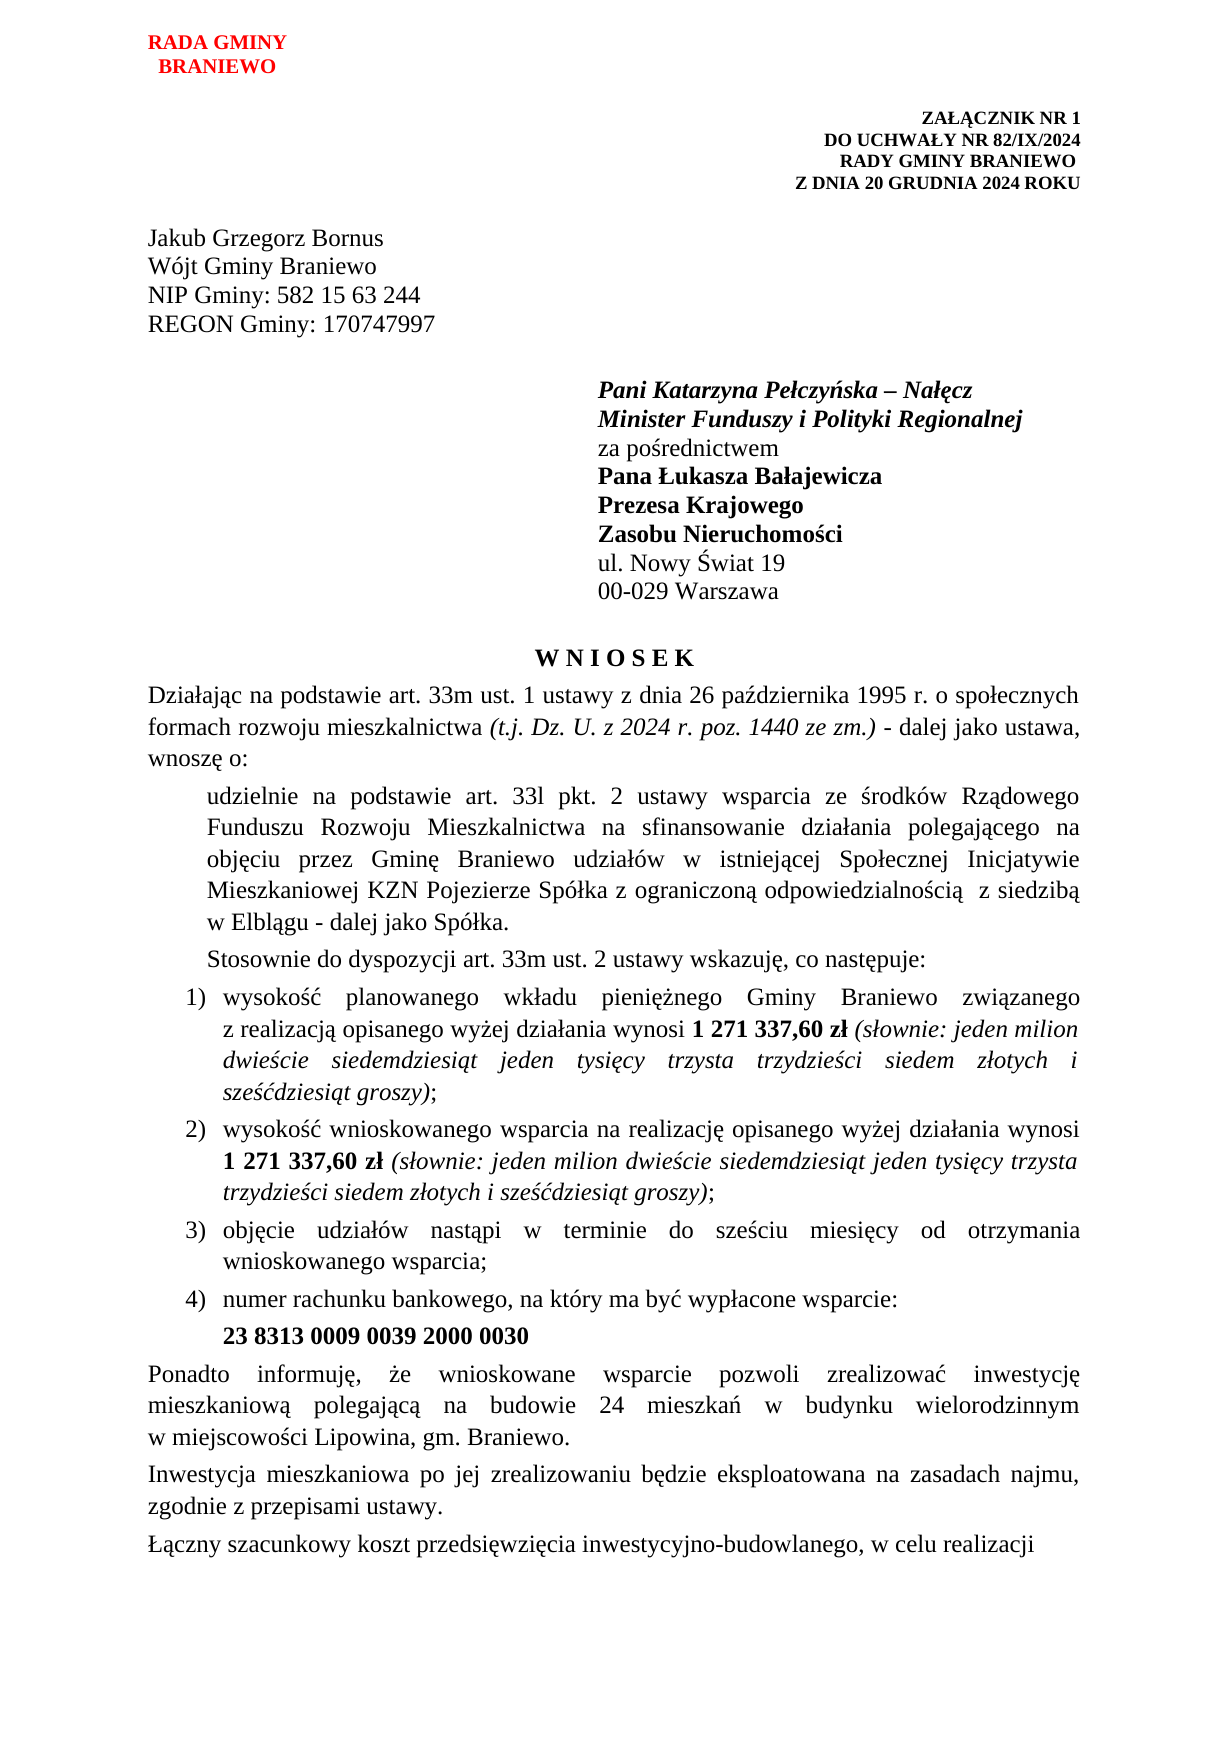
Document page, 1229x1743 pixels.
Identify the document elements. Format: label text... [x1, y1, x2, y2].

list 23 8313 0009 0039 2000 0030 [185, 1321, 1081, 1350]
text Prezesa Krajowego Zasobu Nieruchomości [148, 490, 1081, 548]
text BRANIEWO [148, 54, 1081, 78]
text Z DNIA 20 GRUDNIA 2024 ROKU [153, 172, 1081, 193]
text Ponadto informuję, że wnioskowane wsparcie pozwoli zrealizować inwestycję mieszkaniową polegającą na budowie 24 mieszkań w budynku wielorodzinnym w miejscowości Lipowina, gm. Braniewo. [148, 1359, 1081, 1451]
text NIP Gminy: 582 15 63 244 [148, 280, 1081, 309]
text udzielnie na podstawie art. 33l pkt. 2 ustawy wsparcia ze środków Rządowego Funduszu Rozwoju Mieszkalnictwa na sfinansowanie działania polegającego na objęciu przez Gminę Braniewo udziałów w istniejącej Społecznej Inicjatywie Mieszkaniowej KZN Pojezierze Spółka z ograniczoną odpowiedzialnością z siedzibą w Elblągu - dalej jako Spółka. [207, 781, 1081, 936]
text Pani Katarzyna Pełczyńska – Nałęcz [148, 375, 1081, 404]
text RADY GMINY BRANIEWO [153, 150, 1081, 172]
text DO UCHWAŁY NR 82/IX/2024 [153, 128, 1081, 150]
text Stosownie do dyspozycji art. 33m ust. 2 ustawy wskazuję, co następuje: [148, 944, 1081, 973]
text Jakub Grzegorz Bornus [148, 223, 1081, 251]
list wysokość wnioskowanego wsparcia na realizację opisanego wyżej działania wynosi 1 271 337,60 zł (słownie: jeden milion dwieście siedemdziesiąt jeden tysięcy trzysta trzydzieści siedem złotych i sześćdziesiąt groszy); [185, 1114, 1081, 1206]
text W N I O S E K [148, 643, 1081, 671]
text Pana Łukasza Bałajewicza [148, 461, 1081, 490]
list objęcie udziałów nastąpi w terminie do sześciu miesięcy od otrzymania wnioskowanego wsparcia; [185, 1215, 1081, 1275]
list numer rachunku bankowego, na który ma być wypłacone wsparcie: [185, 1284, 1081, 1313]
text RADA GMINY [148, 30, 1081, 54]
text Wójt Gminy Braniewo [148, 251, 1081, 280]
list wysokość planowanego wkładu pieniężnego Gminy Braniewo związanego z realizacją opisanego wyżej działania wynosi 1 271 337,60 zł (słownie: jeden milion dwieście siedemdziesiąt jeden tysięcy trzysta trzydzieści siedem złotych i sześćdziesiąt groszy); [185, 982, 1081, 1106]
text REGON Gminy: 170747997 [148, 309, 1081, 338]
text Działając na podstawie art. 33m ust. 1 ustawy z dnia 26 października 1995 r. o społecznych formach rozwoju mieszkalnictwa (t.j. Dz. U. z 2024 r. poz. 1440 ze zm.) - dalej jako ustawa, wnoszę o: [148, 680, 1081, 772]
text za pośrednictwem [148, 433, 1081, 461]
text Łączny szacunkowy koszt przedsięwzięcia inwestycyjno-budowlanego, w celu realizacji [148, 1529, 1081, 1557]
text Minister Funduszy i Polityki Regionalnej [148, 404, 1081, 433]
text Inwestycja mieszkaniowa po jej zrealizowaniu będzie eksploatowana na zasadach najmu, zgodnie z przepisami ustawy. [148, 1459, 1081, 1520]
text ul. Nowy Świat 19 00-029 Warszawa [148, 548, 1081, 605]
text ZAŁĄCZNIK NR 1 [153, 107, 1081, 128]
